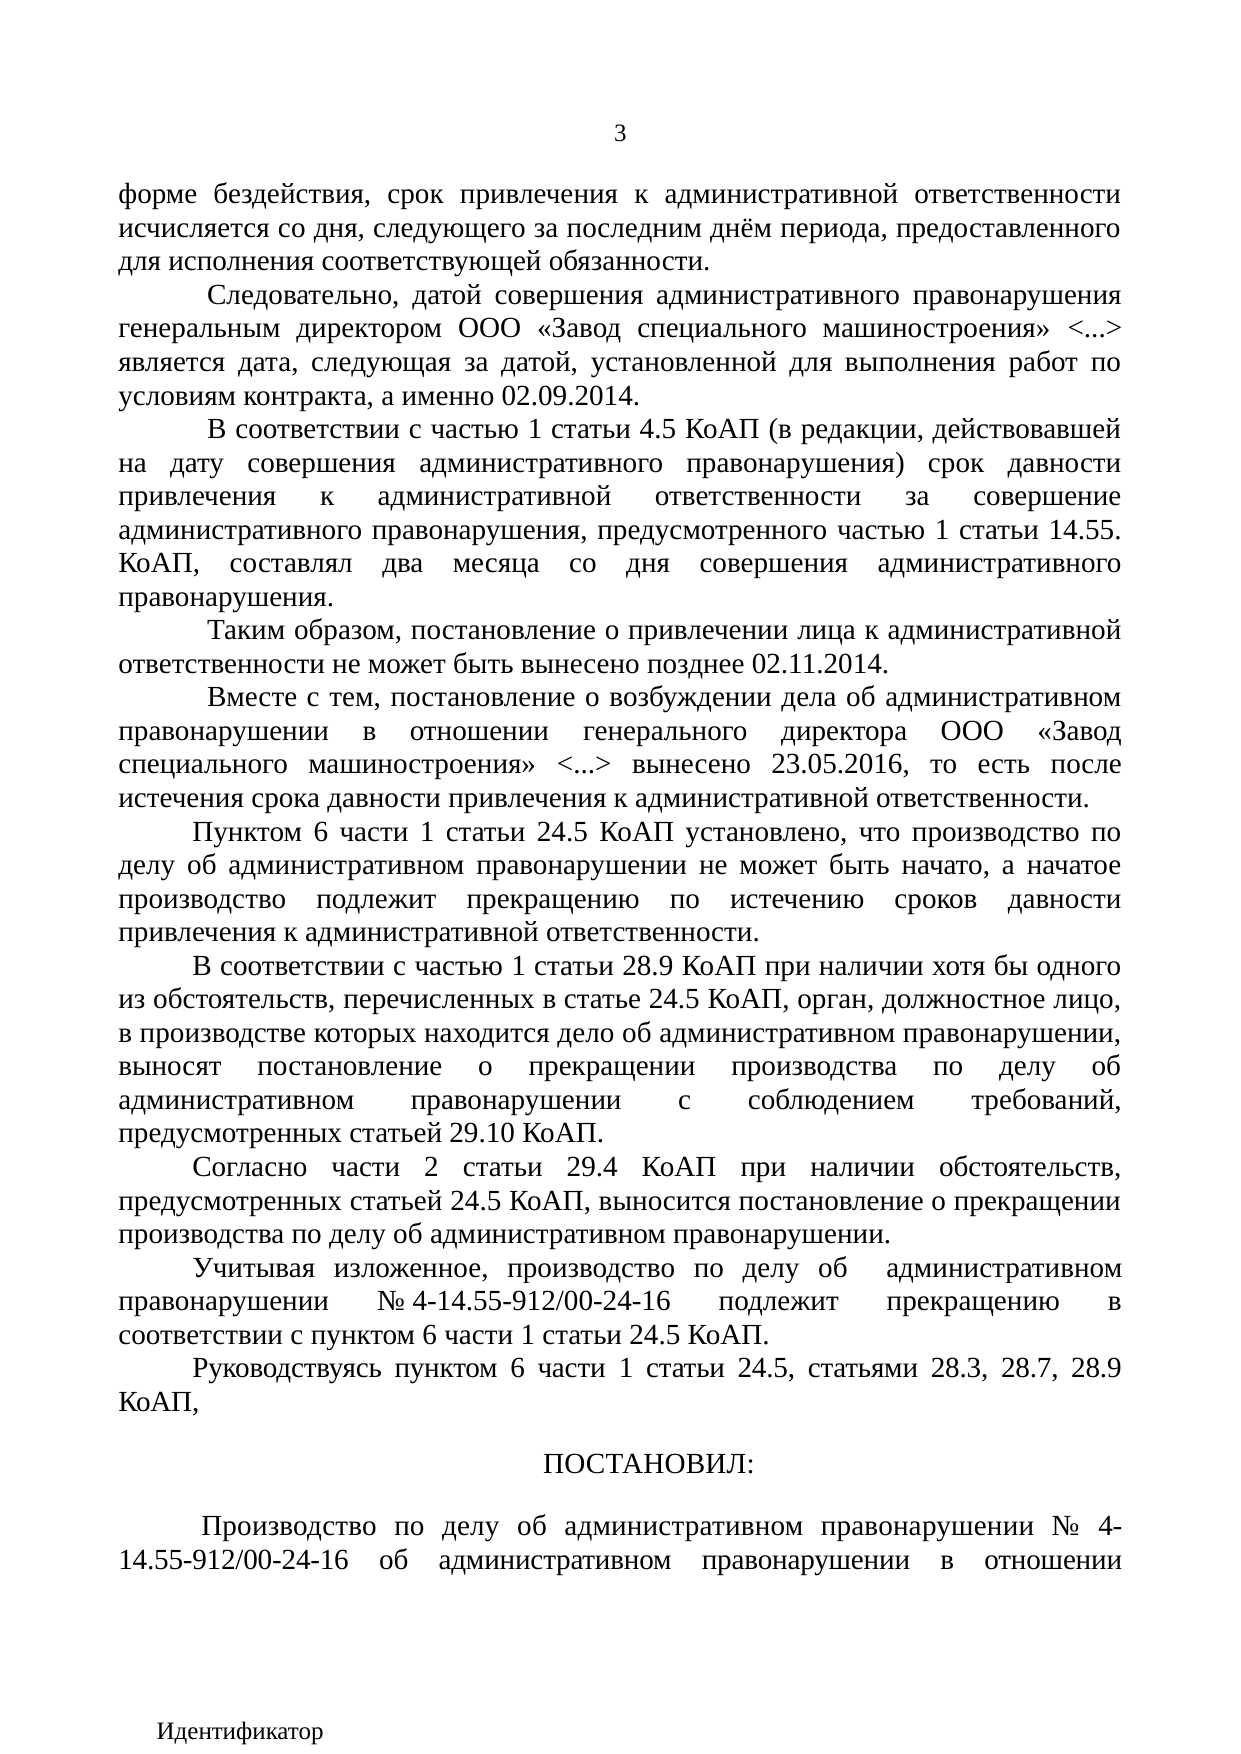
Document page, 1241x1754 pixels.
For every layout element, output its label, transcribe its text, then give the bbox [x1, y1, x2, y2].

text ПОСТАНОВИЛ: [118, 1446, 1122, 1480]
text Учитывая изложенное, производство по делу об административном правонарушении № 4‑14.55‑912/00‑24-16 подлежит прекращению в соответствии с пунктом 6 части 1 статьи 24.5 КоАП. [118, 1250, 1122, 1350]
text Таким образом, постановление о привлечении лица к административной ответственности не может быть вынесено позднее 02.11.2014. [118, 612, 1122, 679]
text Руководствуясь пунктом 6 части 1 статьи 24.5, статьями 28.3, 28.7, 28.9 КоАП, [118, 1350, 1122, 1417]
text форме бездействия, срок привлечения к административной ответственности исчисляется со дня, следующего за последним днём периода, предоставленного для исполнения соответствующей обязанности. [118, 176, 1122, 277]
text Следовательно, датой совершения административного правонарушения генеральным директором ООО «Завод специального машиностроения» <...> является дата, следующая за датой, установленной для выполнения работ по условиям контракта, а именно 02.09.2014. [118, 277, 1122, 411]
text В соответствии с частью 1 статьи 28.9 КоАП при наличии хотя бы одного из обстоятельств, перечисленных в статье 24.5 КоАП, орган, должностное лицо, в производстве которых находится дело об административном правонарушении, выносят постановление о прекращении производства по делу об административном правонарушении с соблюдением требований, предусмотренных статьей 29.10 КоАП. [118, 948, 1122, 1149]
text Производство по делу об административном правонарушении № 4-14.55-912/00-24-16 об административном правонарушении в отношении [118, 1508, 1122, 1576]
text Пунктом 6 части 1 статьи 24.5 КоАП установлено, что производство по делу об административном правонарушении не может быть начато, а начатое производство подлежит прекращению по истечению сроков давности привлечения к административной ответственности. [118, 814, 1122, 948]
text Вместе с тем, постановление о возбуждении дела об административном правонарушении в отношении генерального директора ООО «Завод специального машиностроения» <...> вынесено 23.05.2016, то есть после истечения срока давности привлечения к административной ответственности. [118, 679, 1122, 814]
text Согласно части 2 статьи 29.4 КоАП при наличии обстоятельств, предусмотренных статьей 24.5 КоАП, выносится постановление о прекращении производства по делу об административном правонарушении. [118, 1149, 1122, 1250]
text В соответствии с частью 1 статьи 4.5 КоАП (в редакции, действовавшей на дату совершения административного правонарушения) срок давности привлечения к административной ответственности за совершение административного правонарушения, предусмотренного частью 1 статьи 14.55. КоАП, составлял два месяца со дня совершения административного правонарушения. [118, 411, 1122, 612]
